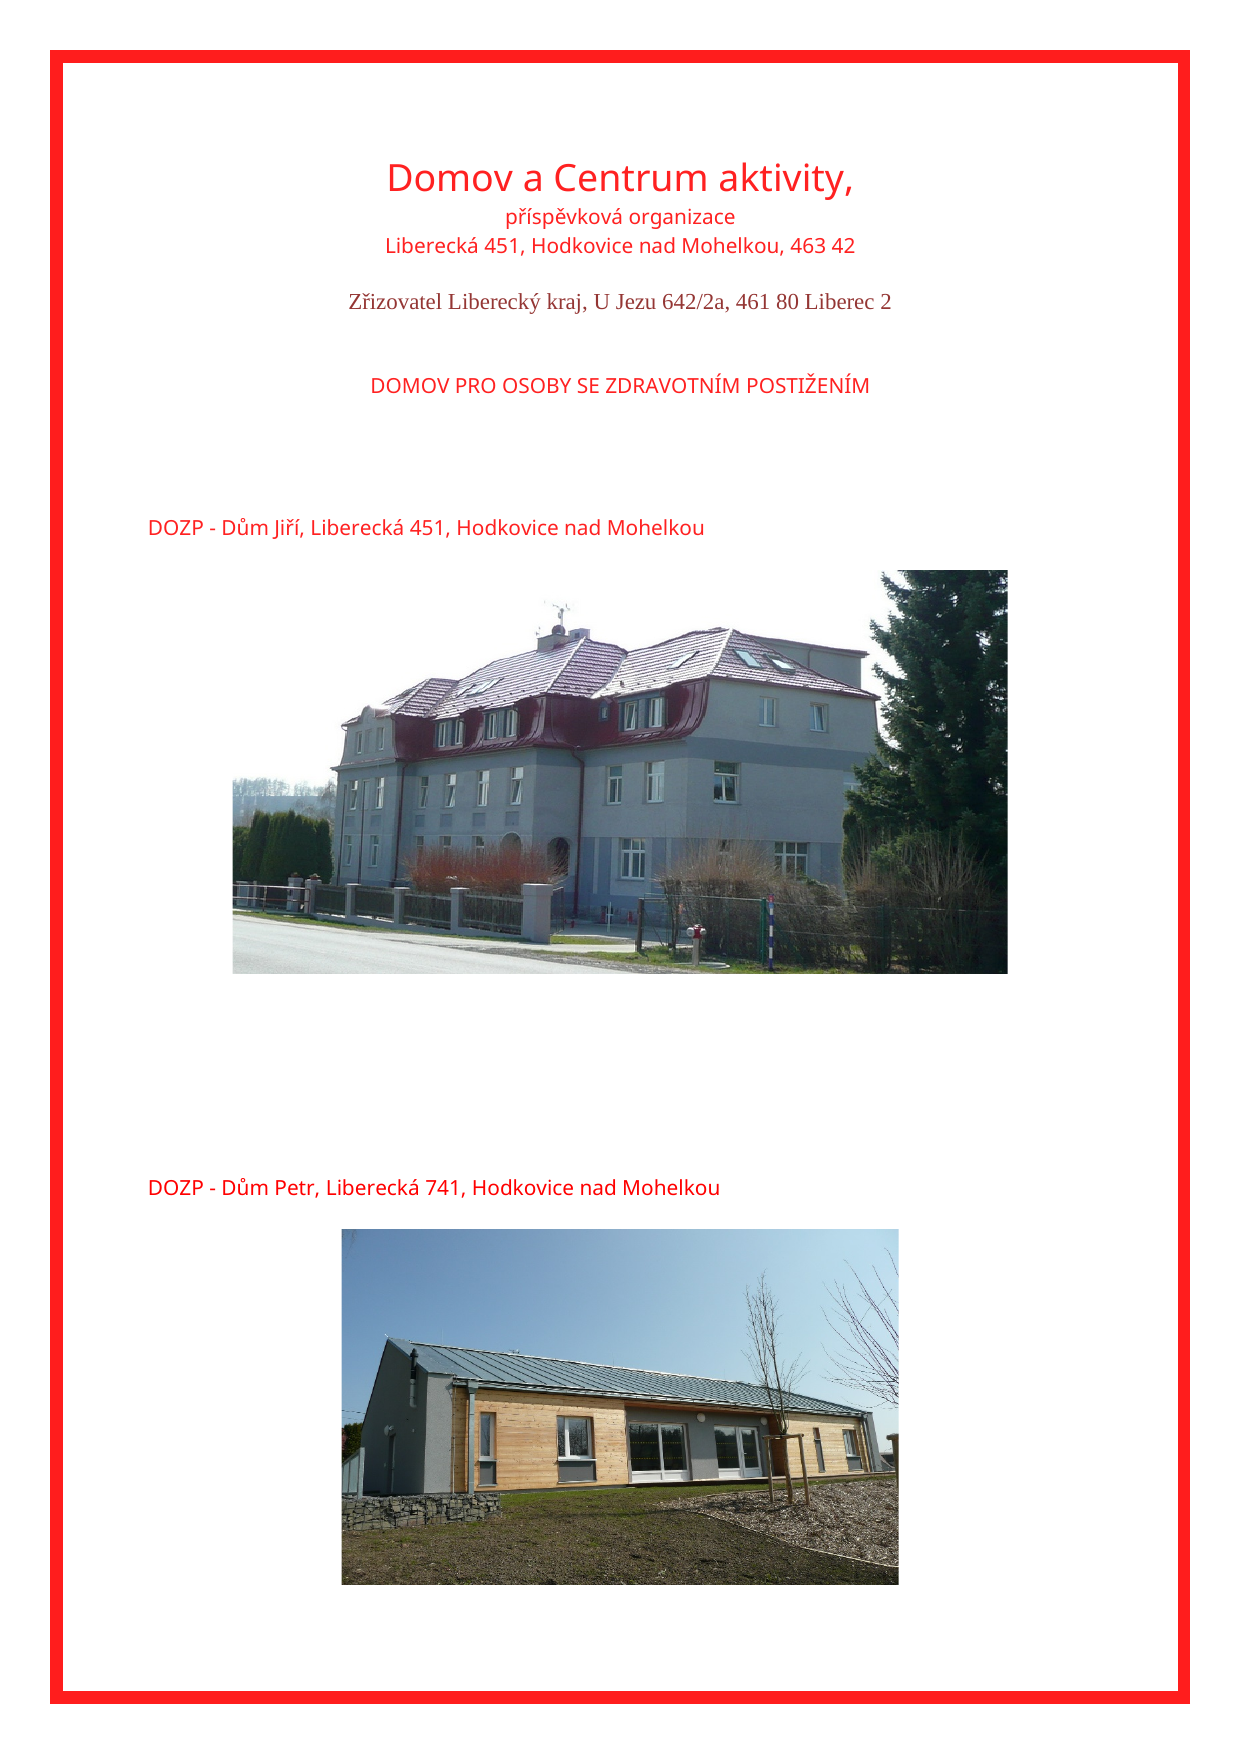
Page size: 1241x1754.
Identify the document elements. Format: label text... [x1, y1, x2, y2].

text DOZP - Dům Jiří, Liberecká 451, Hodkovice nad Mohelkou [148, 513, 1092, 542]
text DOZP - Dům Petr, Liberecká 741, Hodkovice nad Mohelkou [148, 1173, 1092, 1201]
text Domov a Centrum aktivity, [148, 151, 1092, 202]
text DOMOV PRO OSOBY SE ZDRAVOTNÍM POSTIŽENÍM [148, 371, 1092, 400]
text Liberecká 451, Hodkovice nad Mohelkou, 463 42 [148, 231, 1092, 259]
text příspěvková organizace [148, 202, 1092, 231]
text Zřizovatel Liberecký kraj, U Jezu 642/2a, 461 80 Liberec 2 [148, 288, 1092, 314]
